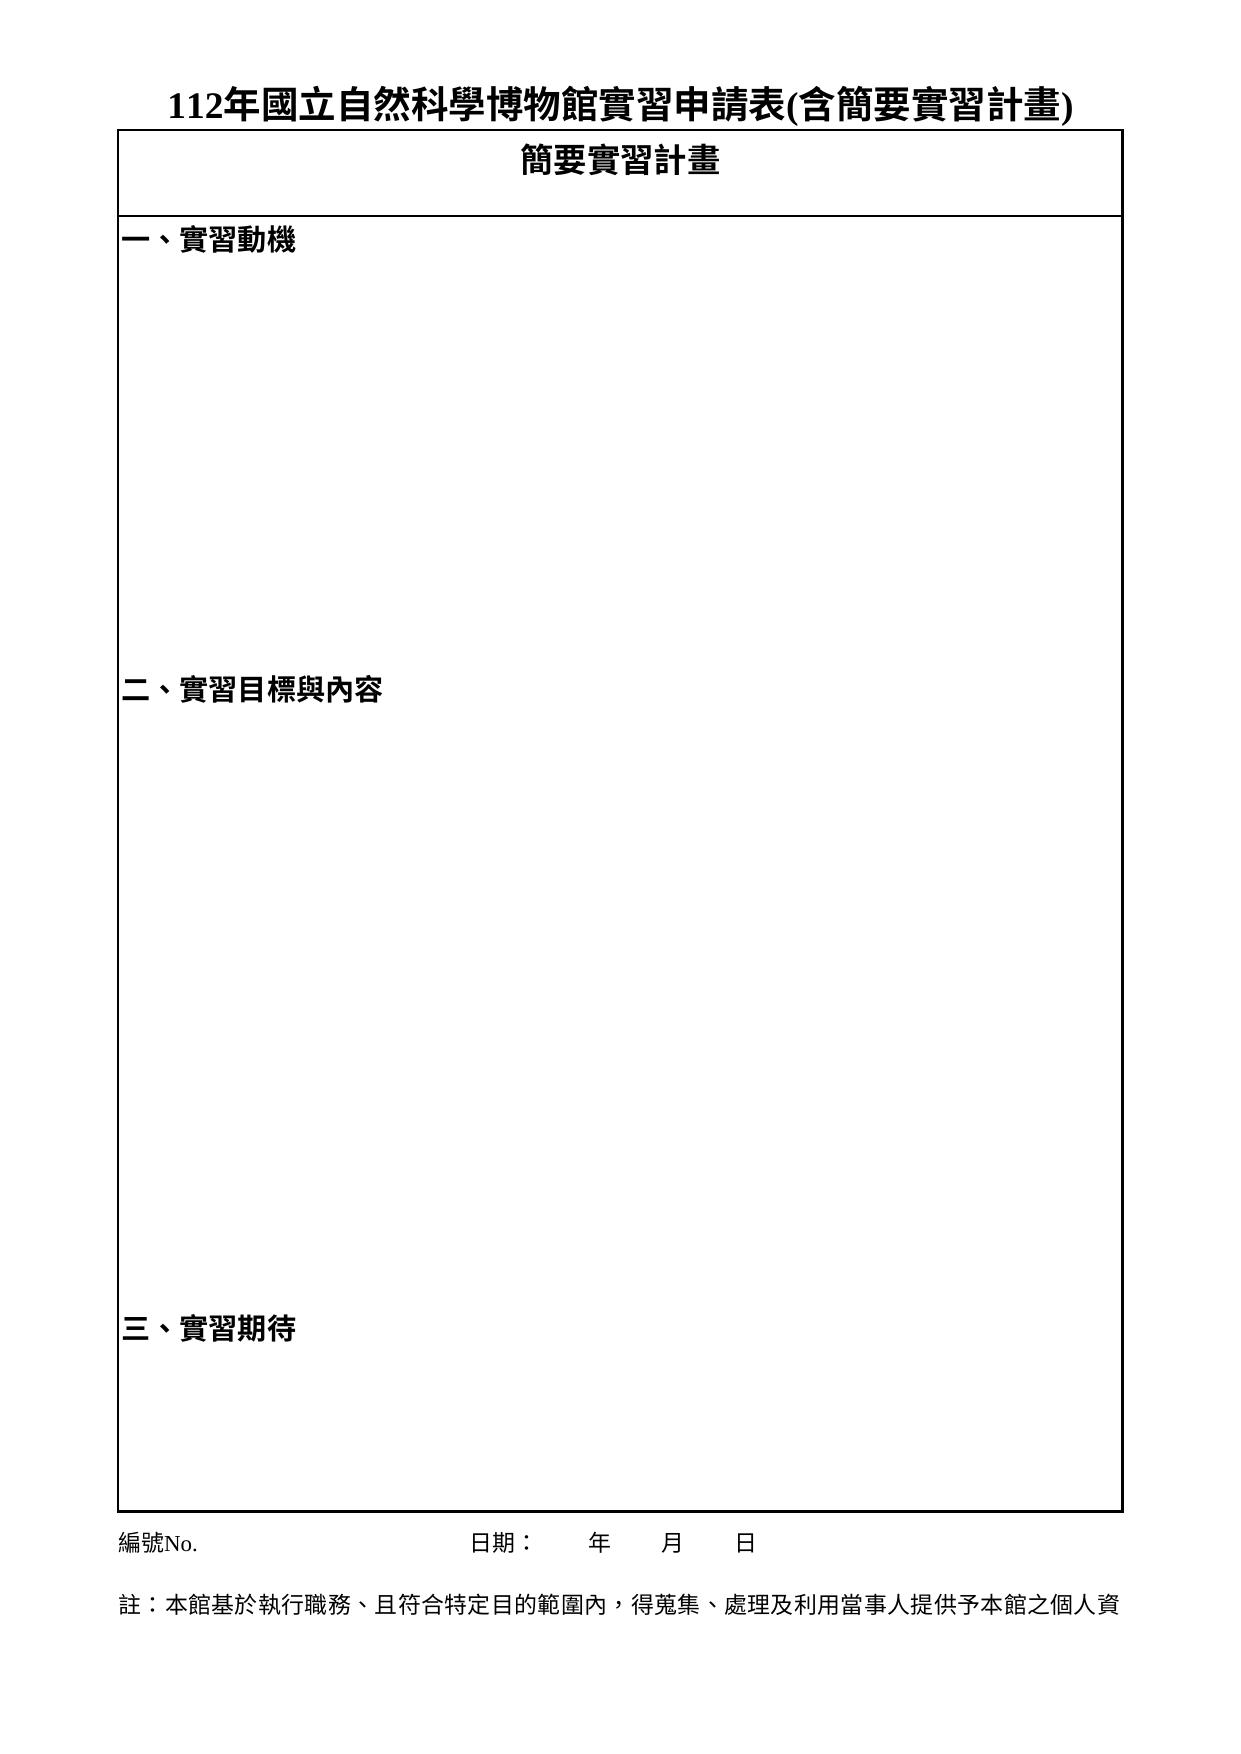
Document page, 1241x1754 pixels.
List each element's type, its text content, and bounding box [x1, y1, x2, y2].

table_cell 一、實習動機 二、實習目標與內容 三、實習期待 [119, 217, 1121, 1510]
text 註：本館基於執行職務、且符合特定目的範圍內，得蒐集、處理及利用當事人提供予本館之個人資 [118, 1587, 1122, 1620]
text 編號No. 日期： 年 月 日 [118, 1513, 1122, 1561]
table_header 簡要實習計畫 [119, 131, 1121, 215]
